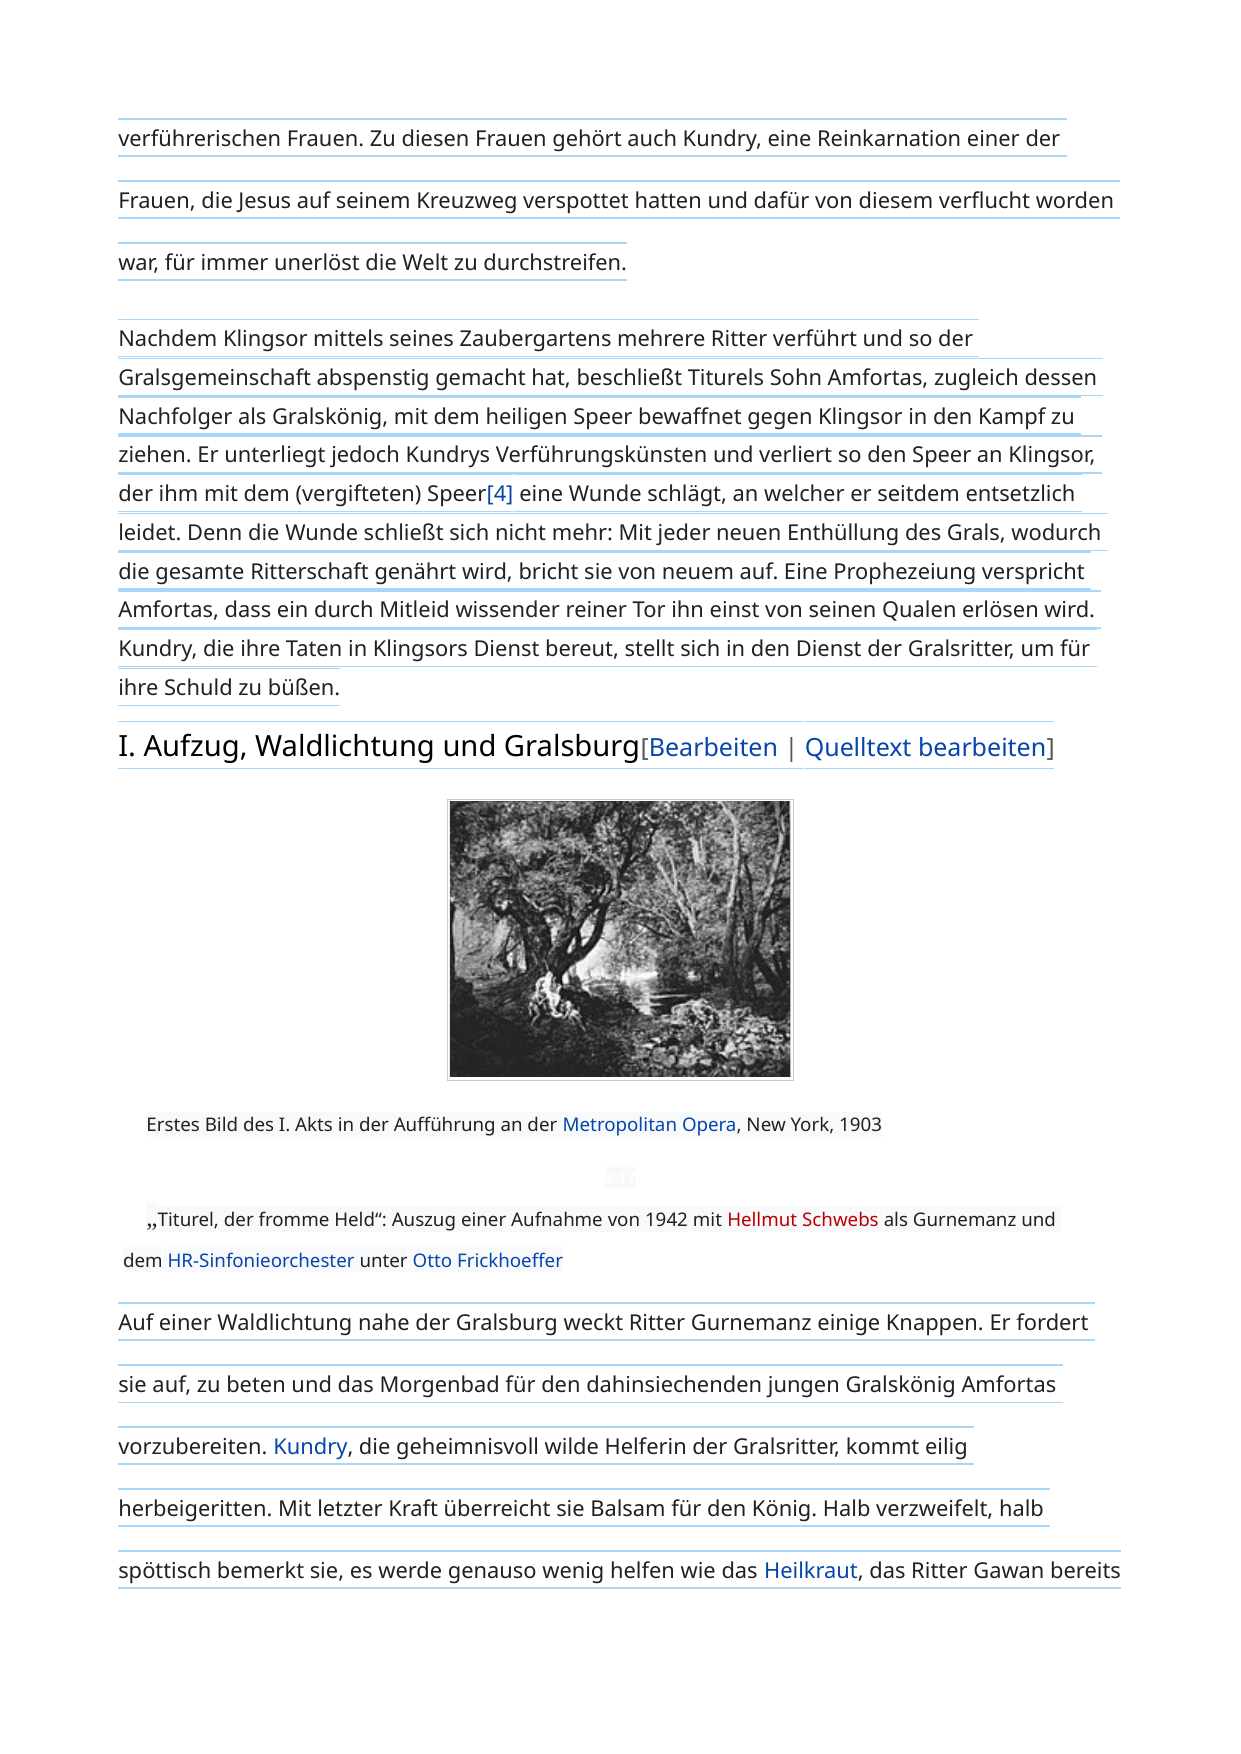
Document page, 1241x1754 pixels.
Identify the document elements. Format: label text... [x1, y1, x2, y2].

picture [449, 801, 791, 1077]
subtitle I. Aufzug, Waldlichtung und Gralsburg[Bearbeiten | Quelltext bearbeiten] [118, 721, 1122, 769]
text „Titurel, der fromme Held“: Auszug einer Aufnahme von 1942 mit Hellmut Schwebs als Gurnemanz und dem HR-Sinfonieorchester unter Otto Frickhoeffer [123, 1203, 1122, 1272]
text Erstes Bild des I. Akts in der Aufführung an der Metropolitan Opera, New York, 1903 [123, 1112, 1122, 1137]
text 3:17 [118, 1167, 1122, 1188]
text verführerischen Frauen. Zu diesen Frauen gehört auch Kundry, eine Reinkarnation einer der Frauen, die Jesus auf seinem Kreuzweg verspottet hatten und dafür von diesem verflucht worden war, für immer unerlöst die Welt zu durchstreifen. [118, 118, 1122, 281]
text Nachdem Klingsor mittels seines Zaubergartens mehrere Ritter verführt und so der Gralsgemeinschaft abspenstig gemacht hat, beschließt Titurels Sohn Amfortas, zugleich dessen Nachfolger als Gralskönig, mit dem heiligen Speer bewaffnet gegen Klingsor in den Kampf zu ziehen. Er unterliegt jedoch Kundrys Verführungskünsten und verliert so den Speer an Klingsor, der ihm mit dem (vergifteten) Speer[4] eine Wunde schlägt, an welcher er seitdem entsetzlich leidet. Denn die Wunde schließt sich nicht mehr: Mit jeder neuen Enthüllung des Grals, wodurch die gesamte Ritterschaft genährt wird, bricht sie von neuem auf. Eine Prophezeiung verspricht Amfortas, dass ein durch Mitleid wissender reiner Tor ihn einst von seinen Qualen erlösen wird. Kundry, die ihre Taten in Klingsors Dienst bereut, stellt sich in den Dienst der Gralsritter, um für ihre Schuld zu büßen. [118, 319, 1122, 706]
text Auf einer Waldlichtung nahe der Gralsburg weckt Ritter Gurnemanz einige Knappen. Er fordert sie auf, zu beten und das Morgenbad für den dahinsiechenden jungen Gralskönig Amfortas vorzubereiten. Kundry, die geheimnisvoll wilde Helferin der Gralsritter, kommt eilig herbeigeritten. Mit letzter Kraft überreicht sie Balsam für den König. Halb verzweifelt, halb spöttisch bemerkt sie, es werde genauso wenig helfen wie das Heilkraut, das Ritter Gawan bereits [118, 1302, 1122, 1589]
